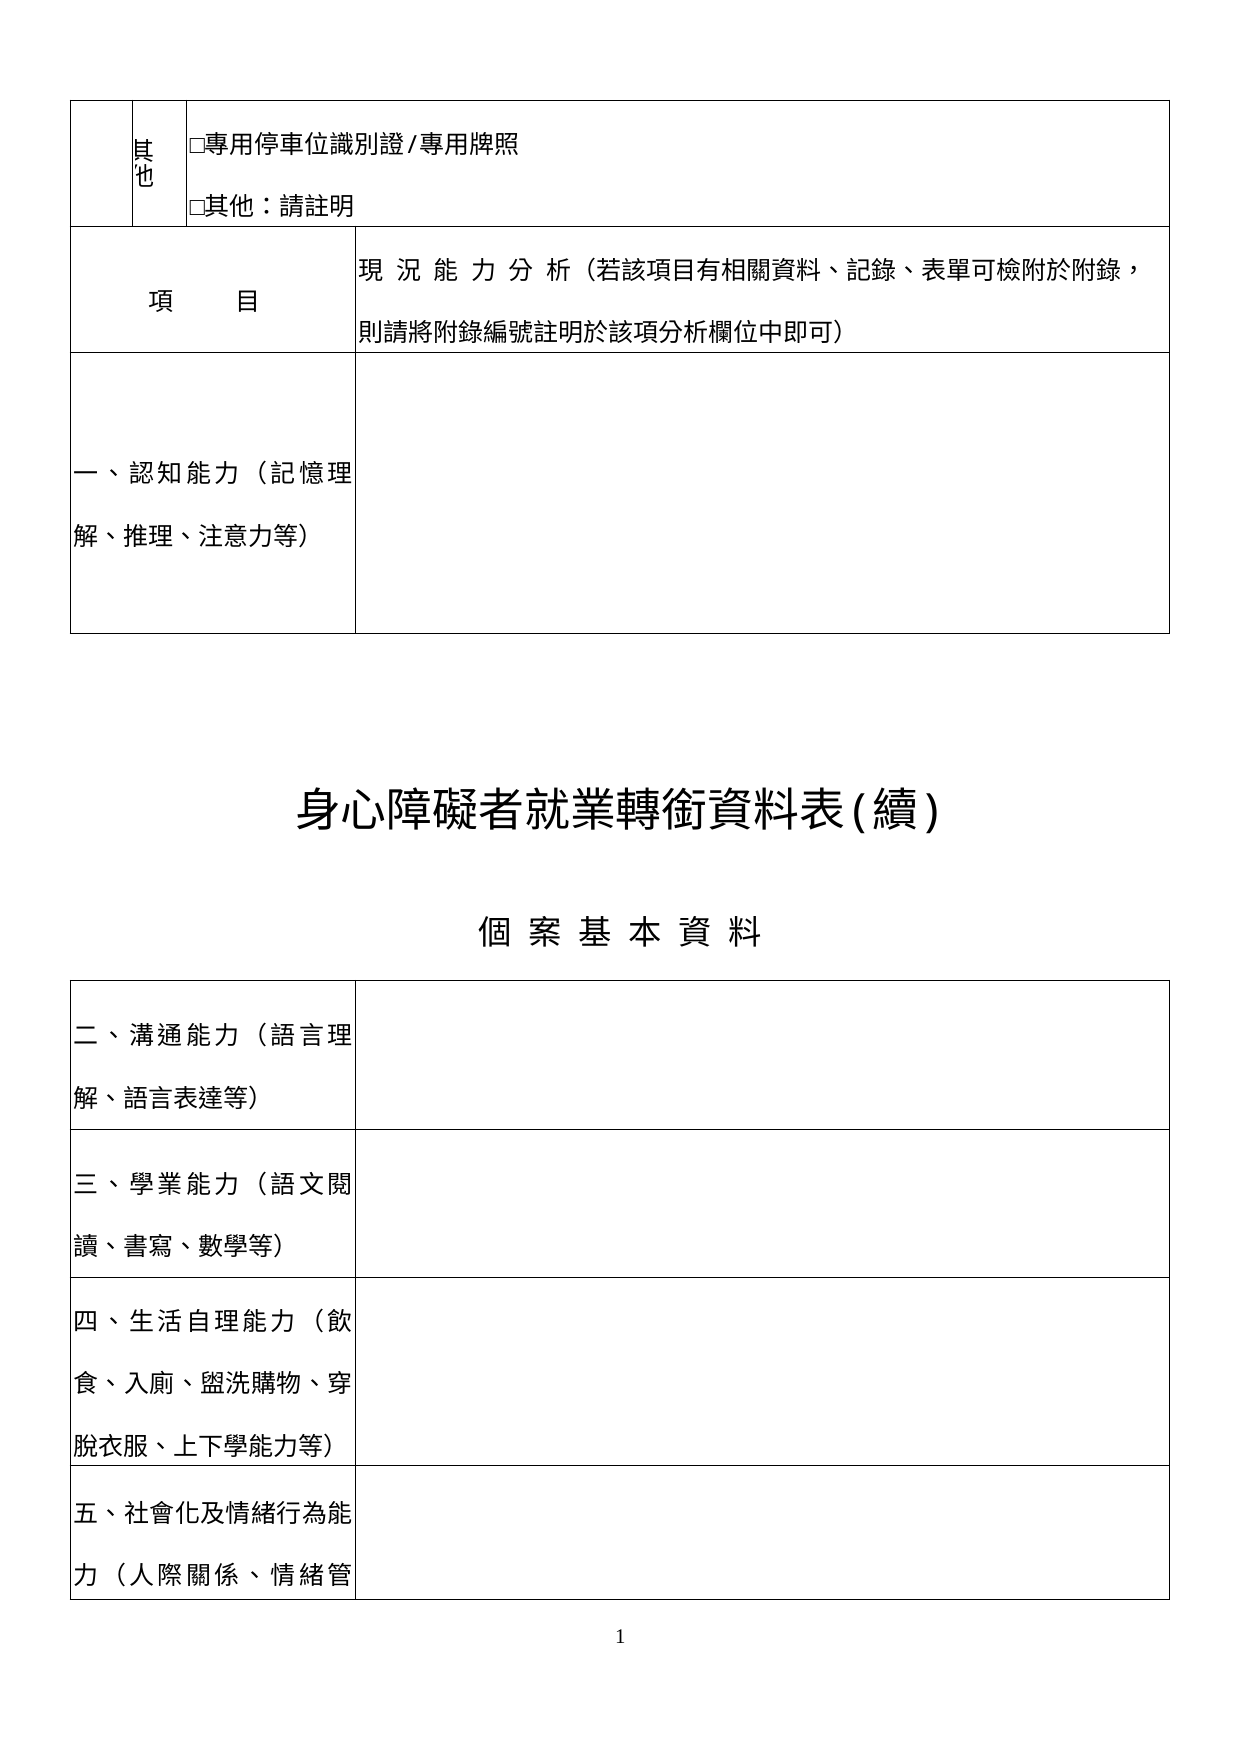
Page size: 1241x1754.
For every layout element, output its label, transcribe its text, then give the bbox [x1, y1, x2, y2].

table_cell 一、認知能力（記憶理解、推理、注意力等） [71, 353, 355, 633]
table_cell 五、社會化及情緒行為能力（人際關係、情緒管 [71, 1466, 355, 1598]
table_cell [356, 1278, 1169, 1465]
table_cell [356, 353, 1169, 633]
table_header 二、溝通能力（語言理解、語言表達等） [71, 981, 355, 1128]
table_cell [356, 1130, 1169, 1277]
text 身心障礙者就業轉銜資料表(續) [187, 734, 1053, 859]
table_header 曾接受過的服務記錄 [71, 101, 132, 226]
table_cell 三、學業能力（語文閱讀、書寫、數學等） [71, 1130, 355, 1277]
table_cell □專用停車位識別證/專用牌照 □其他：請註明 [187, 101, 1169, 226]
table_header [356, 981, 1169, 1128]
text 個 案 基 本 資 料 [187, 888, 1053, 951]
table_cell 四、生活自理能力（飲食、入廁、盥洗購物、穿脫衣服、上下學能力等） [71, 1278, 355, 1465]
table_cell 項 目 [71, 227, 355, 352]
table_cell 現 況 能 力 分 析（若該項目有相關資料、記錄、表單可檢附於附錄，則請將附錄編號註明於該項分析欄位中即可） [356, 227, 1169, 352]
table_cell 其他 [133, 101, 186, 226]
table_cell [356, 1466, 1169, 1598]
